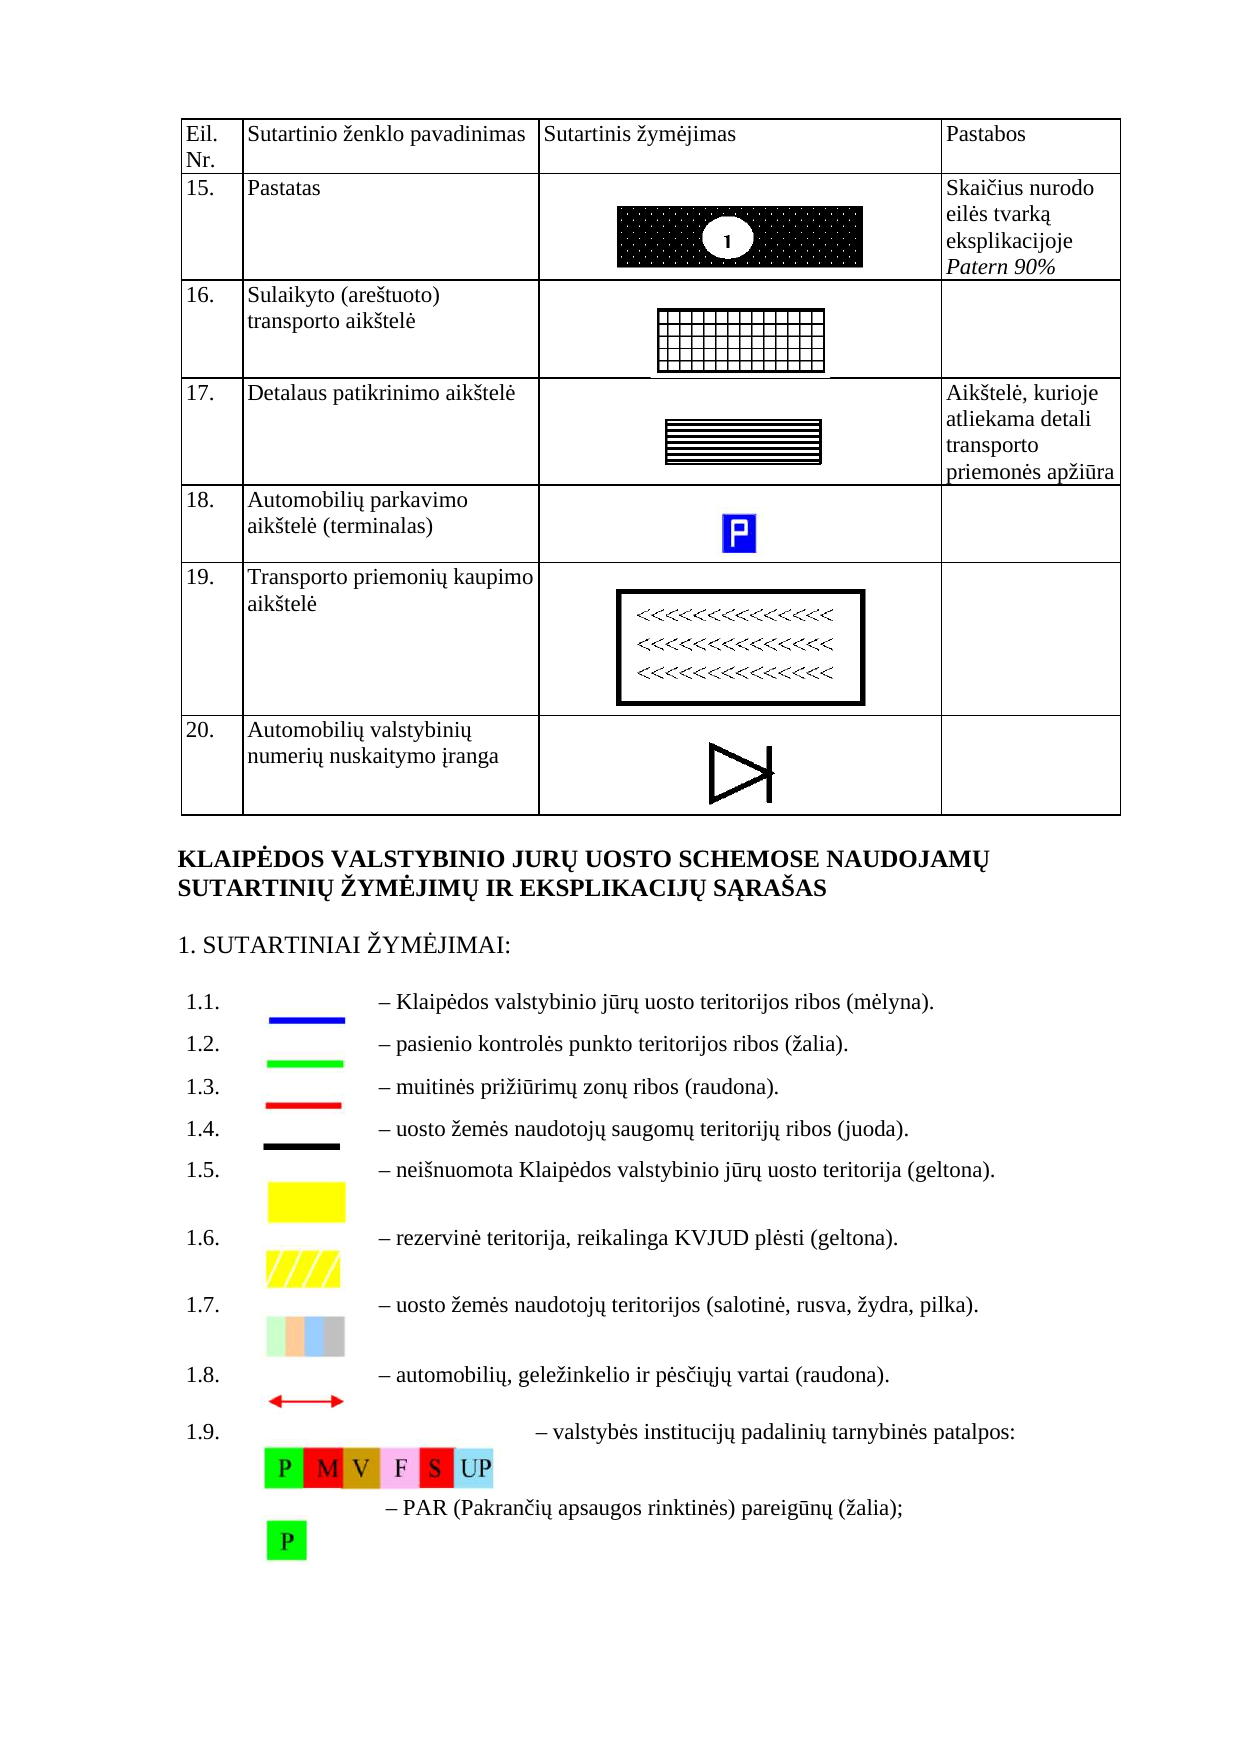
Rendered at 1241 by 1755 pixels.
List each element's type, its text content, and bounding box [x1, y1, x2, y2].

table_header Sutartinis žymėjimas [540, 120, 941, 172]
table_cell (pav.) [256, 1156, 374, 1224]
table_cell (pav.) [540, 716, 941, 814]
table_cell Aikštelė, kurioje atliekama detali transporto priemonės apžiūra [942, 379, 1120, 484]
table_cell (pav.) [256, 1115, 374, 1156]
table_cell 17. [182, 379, 242, 484]
table_cell [942, 716, 1120, 814]
table_cell 1.7. [181, 1291, 256, 1361]
table_cell (pav.) [256, 1225, 374, 1291]
table_cell 1.9. [181, 1418, 256, 1494]
table_cell 19. [182, 563, 242, 714]
table_header Sutartinio ženklo pavadinimas [244, 120, 538, 172]
table_header – Klaipėdos valstybinio jūrų uosto teritorijos ribos (mėlyna). [375, 988, 1119, 1030]
table_cell (pav.) [256, 1030, 374, 1073]
table_cell [942, 563, 1120, 714]
table_cell (pav.) [256, 1073, 374, 1114]
table_cell 1.6. [181, 1225, 256, 1291]
table_cell [942, 486, 1120, 562]
table_cell (pav.) [540, 174, 941, 279]
table_cell (pav.) [256, 1361, 374, 1418]
table_cell – pasienio kontrolės punkto teritorijos ribos (žalia). [375, 1030, 1119, 1073]
table_cell – valstybės institucijų padalinių tarnybinės patalpos: [531, 1418, 1119, 1494]
table_cell – rezervinė teritorija, reikalinga KVJUD plėsti (geltona). [375, 1225, 1119, 1291]
table_cell Transporto priemonių kaupimo aikštelė [244, 563, 538, 714]
table_cell Detalaus patikrinimo aikštelė [244, 379, 538, 484]
table_cell (pav.) [256, 1291, 374, 1361]
table_cell 1.5. [181, 1156, 256, 1224]
table_cell – uosto žemės naudotojų saugomų teritorijų ribos (juoda). [375, 1115, 1119, 1156]
table_header Pastabos [942, 120, 1120, 172]
text 1. SUTARTINIAI ŽYMĖJIMAI: [177, 931, 1122, 959]
text KLAIPĖDOS VALSTYBINIO JURŲ UOSTO SCHEMOSE NAUDOJAMŲ SUTARTINIŲ ŽYMĖJIMŲ IR EKSPLIKACIJŲ SĄRAŠAS [177, 844, 1122, 902]
table_cell Skaičius nurodo eilės tvarką eksplikacijoje Patern 90% [942, 174, 1120, 279]
table_cell [942, 281, 1120, 377]
table_cell 16. [182, 281, 242, 377]
table_cell (pav.) [540, 563, 941, 714]
table_cell 1.4. [181, 1115, 256, 1156]
table_cell Sulaikyto (areštuoto) transporto aikštelė [244, 281, 538, 377]
table_cell 1.2. [181, 1030, 256, 1073]
table_cell (pav.) [540, 486, 941, 562]
table_cell 18. [182, 486, 242, 562]
table_cell – automobilių, geležinkelio ir pėsčiųjų vartai (raudona). [375, 1361, 1119, 1418]
table_cell (pav.) [256, 1494, 381, 1566]
table_cell 20. [182, 716, 242, 814]
table_cell 1.8. [181, 1361, 256, 1418]
table_cell – uosto žemės naudotojų teritorijos (salotinė, rusva, žydra, pilka). [375, 1291, 1119, 1361]
table_cell 1.3. [181, 1073, 256, 1114]
table_cell – muitinės prižiūrimų zonų ribos (raudona). [375, 1073, 1119, 1114]
table_cell – neišnuomota Klaipėdos valstybinio jūrų uosto teritorija (geltona). [375, 1156, 1119, 1224]
table_header Eil. Nr. [182, 120, 242, 172]
table_cell [181, 1494, 256, 1566]
table_cell 15. [182, 174, 242, 279]
table_cell Automobilių parkavimo aikštelė (terminalas) [244, 486, 538, 562]
table_cell – PAR (Pakrančių apsaugos rinktinės) pareigūnų (žalia); [381, 1494, 1119, 1566]
table_cell (pav.) [256, 1418, 531, 1494]
table_header (pav.) [256, 988, 374, 1030]
table_header 1.1. [181, 988, 256, 1030]
table_cell Automobilių valstybinių numerių nuskaitymo įranga [244, 716, 538, 814]
table_cell (pav.) [540, 281, 941, 377]
table_cell Pastatas [244, 174, 538, 279]
table_cell (pav.) [540, 379, 941, 484]
